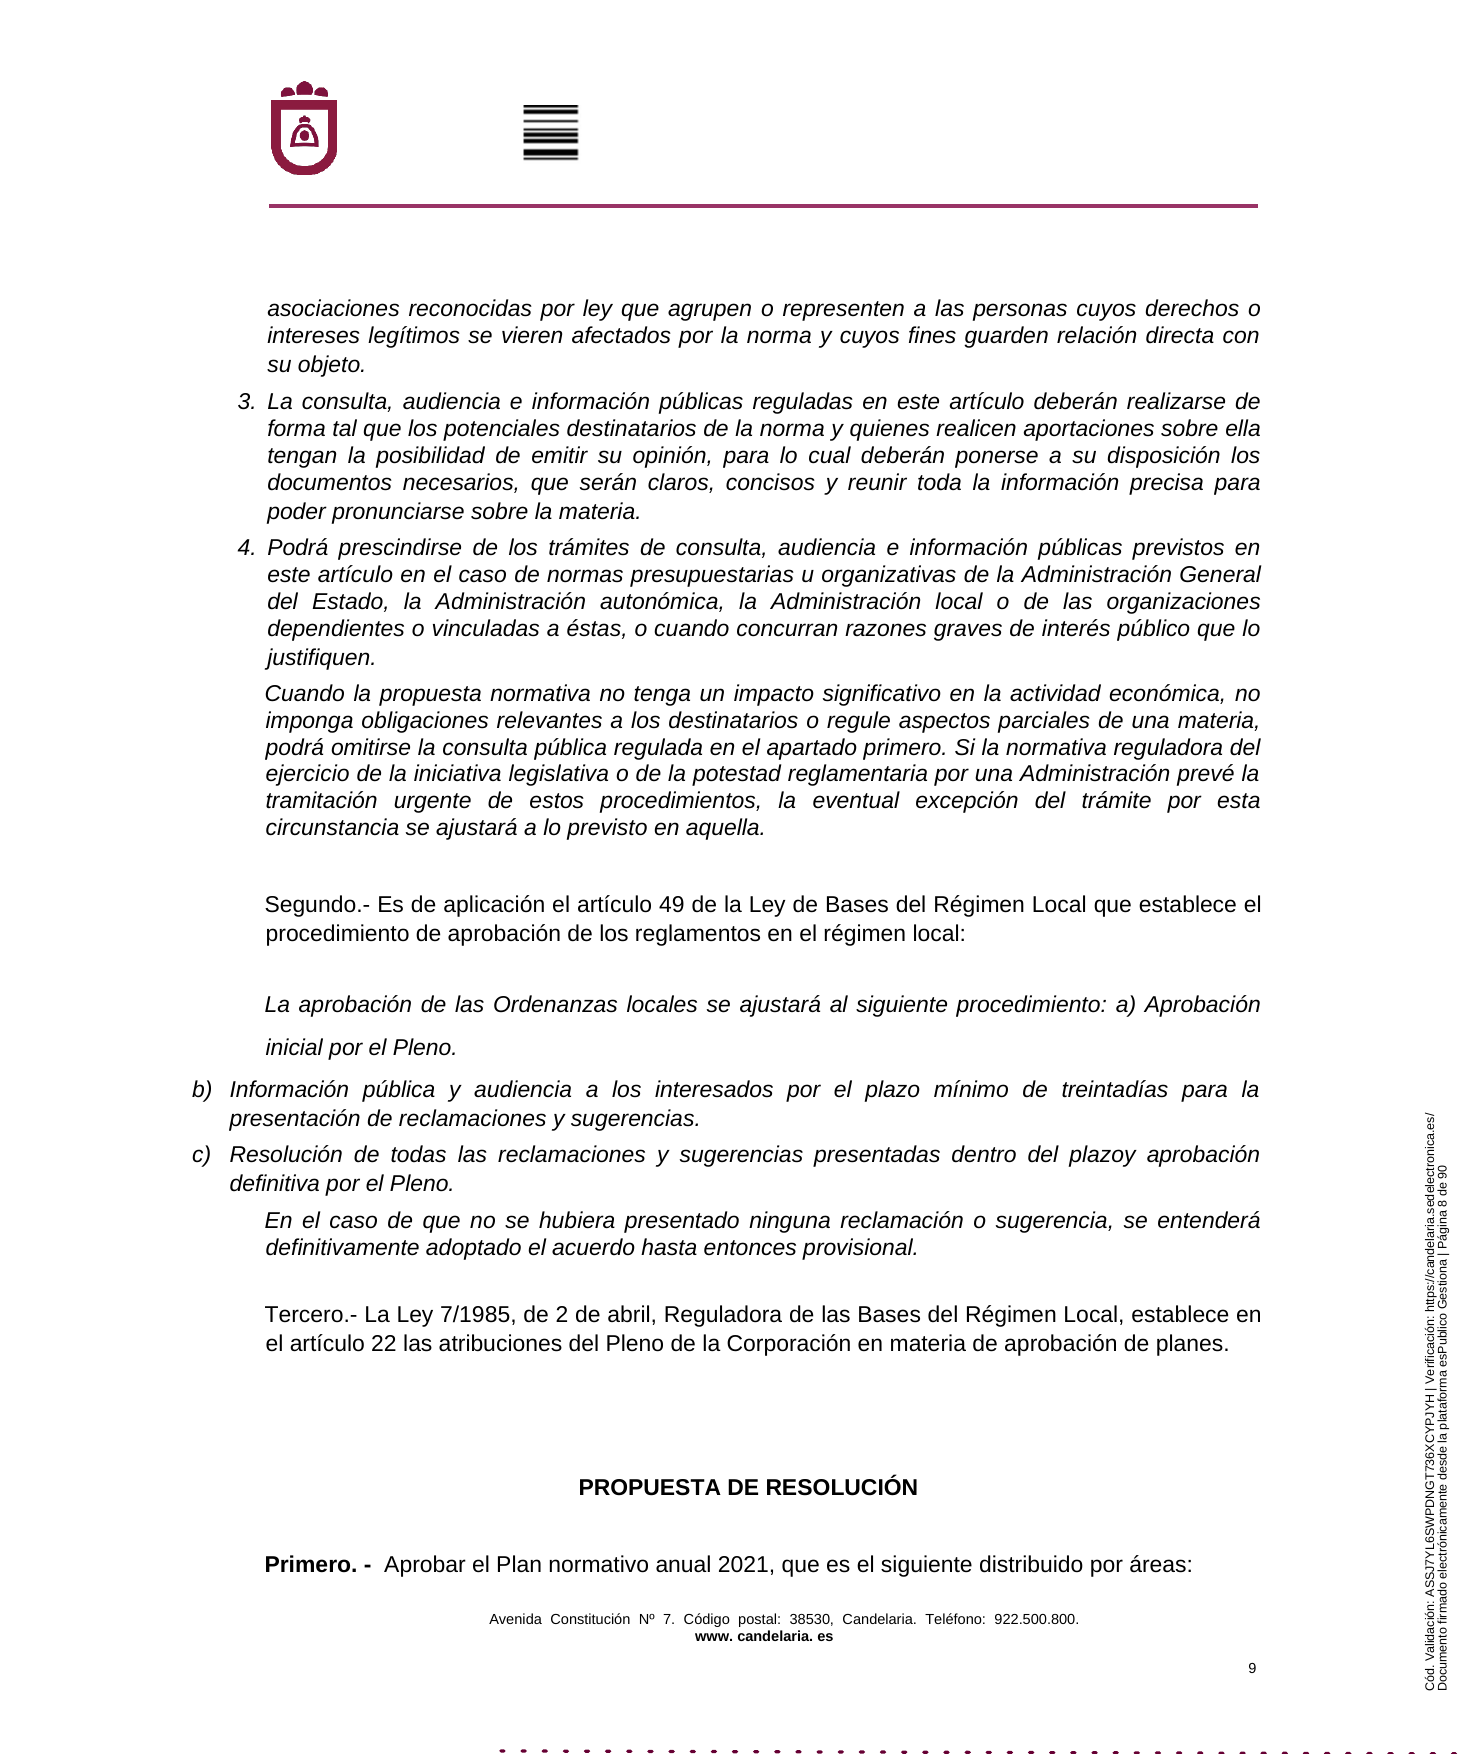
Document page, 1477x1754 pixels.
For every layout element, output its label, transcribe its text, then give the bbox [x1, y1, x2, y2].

subtitle PROPUESTA DE RESOLUCIÓN [229, 1474, 1286, 1501]
text Primero. - Aprobar el Plan normativo anual 2021, que es el siguiente distribuido por áreas: [264, 1551, 1263, 1577]
text La aprobación de las Ordenanzas locales se ajustará al siguiente procedimiento: a) Aprobación inicial por el Pleno. [264, 991, 1263, 1060]
list Podrá prescindirse de los trámites de consulta, audiencia e información públicas previstos en este artículo en el caso de normas presupuestarias u organizativas de la Administración General del Estado, la Administración autonómica, la Administración local o de las organizaciones dependientes o vinculadas a éstas, o cuando concurran razones graves de interés público que lo justifiquen. [237, 534, 1263, 670]
list asociaciones reconocidas por ley que agrupen o representen a las personas cuyos derechos o intereses legítimos se vieren afectados por la norma y cuyos fines guarden relación directa con su objeto. [237, 295, 1263, 378]
list Información pública y audiencia a los interesados por el plazo mínimo de treintadías para la presentación de reclamaciones y sugerencias. [192, 1076, 1263, 1132]
text Tercero.- La Ley 7/1985, de 2 de abril, Reguladora de las Bases del Régimen Local, establece en el artículo 22 las atribuciones del Pleno de la Corporación en materia de aprobación de planes. [264, 1301, 1263, 1357]
text Segundo.- Es de aplicación el artículo 49 de la Ley de Bases del Régimen Local que establece el procedimiento de aprobación de los reglamentos en el régimen local: [264, 891, 1263, 947]
list La consulta, audiencia e información públicas reguladas en este artículo deberán realizarse de forma tal que los potenciales destinatarios de la norma y quienes realicen aportaciones sobre ella tengan la posibilidad de emitir su opinión, para lo cual deberán ponerse a su disposición los documentos necesarios, que serán claros, concisos y reunir toda la información precisa para poder pronunciarse sobre la materia. [237, 388, 1263, 524]
list Resolución de todas las reclamaciones y sugerencias presentadas dentro del plazoy aprobación definitiva por el Pleno. [192, 1141, 1263, 1197]
text Cuando la propuesta normativa no tenga un impacto significativo en la actividad económica, no imponga obligaciones relevantes a los destinatarios o regule aspectos parciales de una materia, podrá omitirse la consulta pública regulada en el apartado primero. Si la normativa reguladora del ejercicio de la iniciativa legislativa o de la potestad reglamentaria por una Administración prevé la tramitación urgente de estos procedimientos, la eventual excepción del trámite por esta circunstancia se ajustará a lo previsto en aquella. [264, 680, 1263, 841]
text En el caso de que no se hubiera presentado ninguna reclamación o sugerencia, se entenderá definitivamente adoptado el acuerdo hasta entonces provisional. [264, 1207, 1263, 1260]
